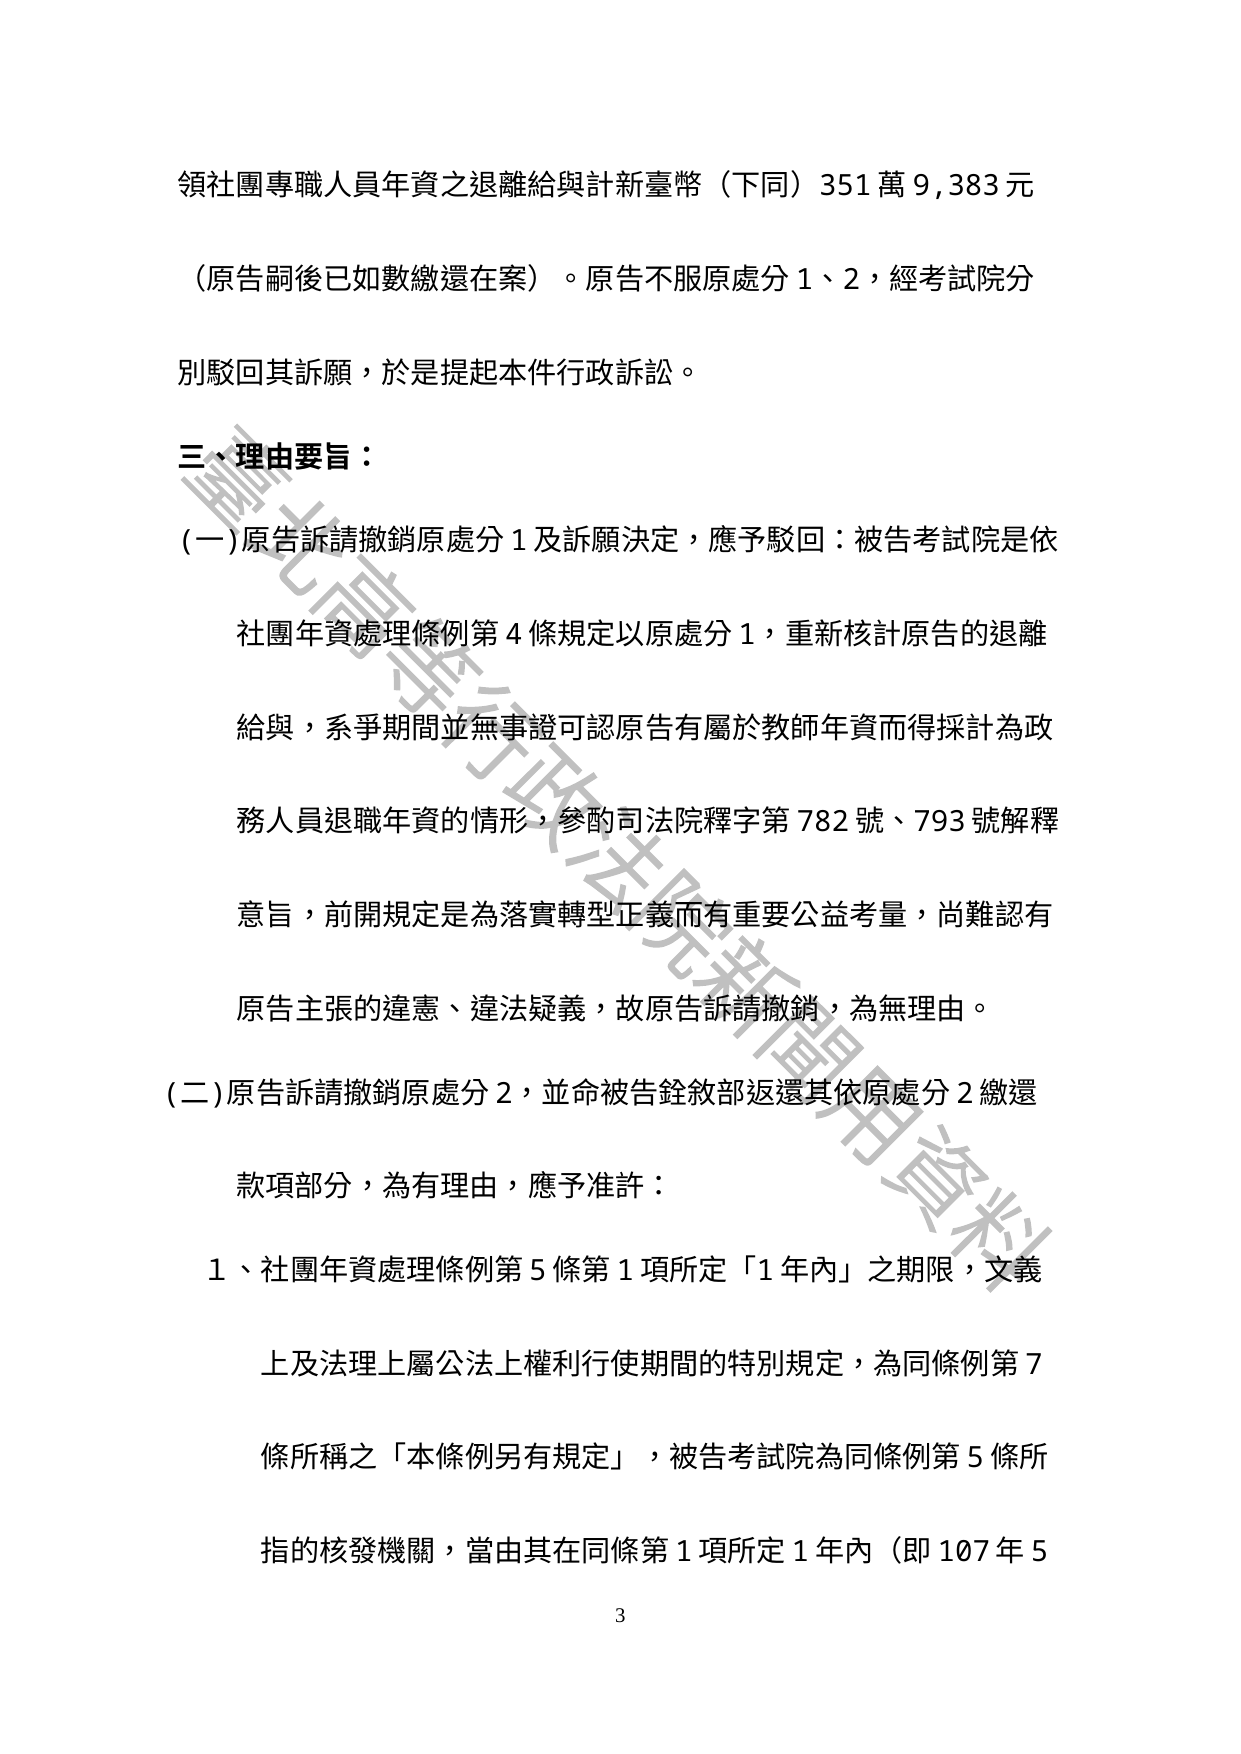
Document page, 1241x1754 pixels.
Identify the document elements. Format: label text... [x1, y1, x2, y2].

text (一)原告訴請撤銷原處分1及訴願決定，應予駁回：被告考試院是依社團年資處理條例第4條規定以原處分1，重新核計原告的退離給與，系爭期間並無事證可認原告有屬於教師年資而得採計為政務人員退職年資的情形，參酌司法院釋字第782號、793號解釋意旨，前開規定是為落實轉型正義而有重要公益考量，尚難認有原告主張的違憲、違法疑義，故原告訴請撤銷，為無理由。 [177, 496, 1063, 1028]
text １、社團年資處理條例第5條第1項所定「1年內」之期限，文義上及法理上屬公法上權利行使期間的特別規定，為同條例第7條所稱之「本條例另有規定」，被告考試院為同條例第5條所指的核發機關，當由其在同條第1項所定1年內（即107年5 [202, 1226, 1063, 1570]
text 三、理由要旨： [177, 413, 1063, 475]
text 領社團專職人員年資之退離給與計新臺幣（下同）351萬9,383元（原告嗣後已如數繳還在案）。原告不服原處分1、2，經考試院分別駁回其訴願，於是提起本件行政訴訟。 [177, 142, 1063, 392]
text (二)原告訴請撤銷原處分2，並命被告銓敘部返還其依原處分2繳還款項部分，為有理由，應予准許： [162, 1049, 1063, 1205]
